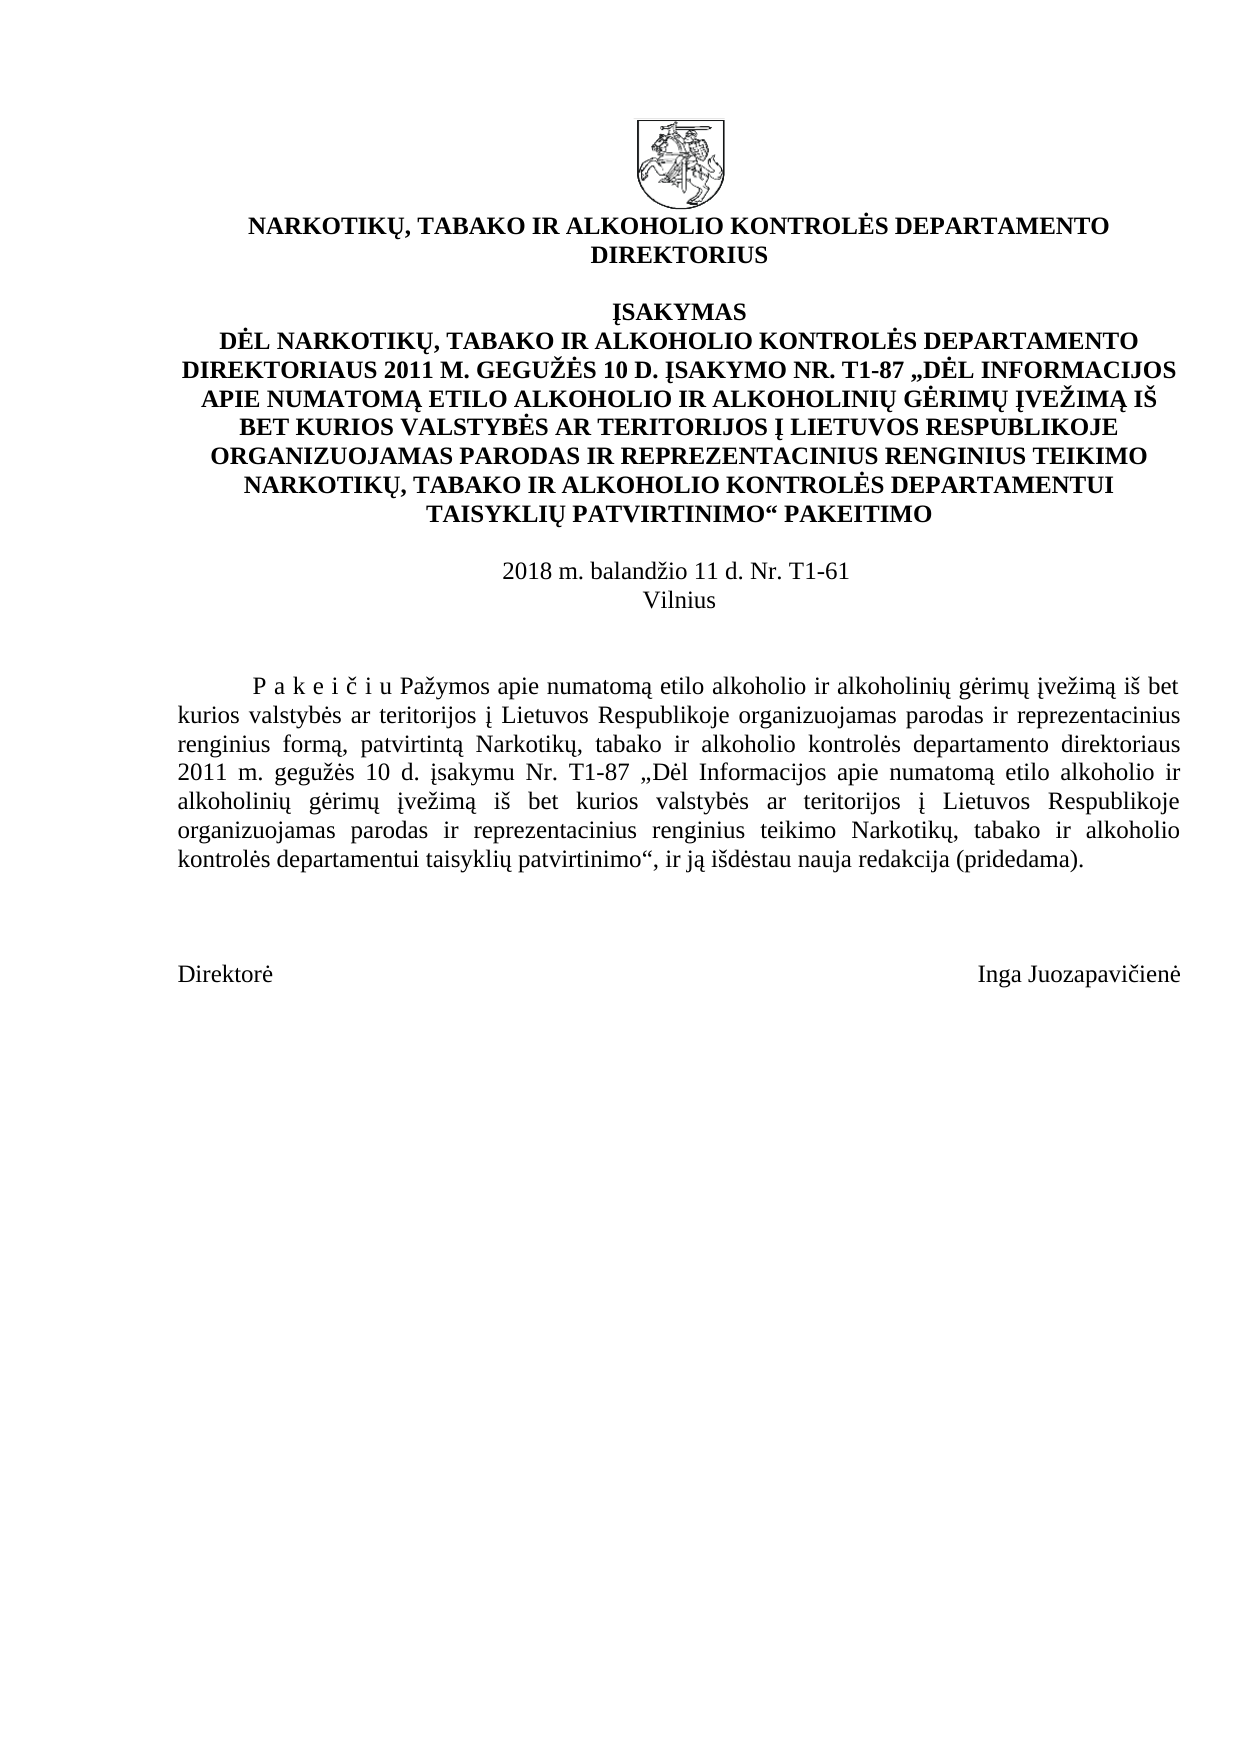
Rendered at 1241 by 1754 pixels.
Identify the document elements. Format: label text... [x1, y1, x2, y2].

text 2018 m. balandžio 11 d. Nr. T1-61 [177, 556, 1181, 585]
text DIREKTORIUS [177, 240, 1181, 269]
text Direktorė Inga Juozapavičienė [177, 959, 1181, 987]
text ĮSAKYMAS [177, 297, 1181, 326]
text P a k e i č i u Pažymos apie numatomą etilo alkoholio ir alkoholinių gėrimų įvežimą iš bet kurios valstybės ar teritorijos į Lietuvos Respublikoje organizuojamas parodas ir reprezentacinius renginius formą, patvirtintą Narkotikų, tabako ir alkoholio kontrolės departamento direktoriaus 2011 m. gegužės 10 d. įsakymu Nr. T1-87 „Dėl Informacijos apie numatomą etilo alkoholio ir alkoholinių gėrimų įvežimą iš bet kurios valstybės ar teritorijos į Lietuvos Respublikoje organizuojamas parodas ir reprezentacinius renginius teikimo Narkotikų, tabako ir alkoholio kontrolės departamentui taisyklių patvirtinimo“, ir ją išdėstau nauja redakcija (pridedama). [177, 671, 1181, 872]
text Vilnius [177, 585, 1181, 614]
text DĖL NARKOTIKŲ, TABAKO IR ALKOHOLIO KONTROLĖS DEPARTAMENTO DIREKTORIAUS 2011 M. GEGUŽĖS 10 D. ĮSAKYMO NR. T1-87 „DĖL INFORMACIJOS APIE NUMATOMĄ ETILO ALKOHOLIO IR ALKOHOLINIŲ GĖRIMŲ ĮVEŽIMĄ IŠ BET KURIOS VALSTYBĖS AR TERITORIJOS Į LIETUVOS RESPUBLIKOJE ORGANIZUOJAMAS PARODAS IR REPREZENTACINIUS RENGINIUS TEIKIMO NARKOTIKŲ, TABAKO IR ALKOHOLIO KONTROLĖS DEPARTAMENTUI TAISYKLIŲ PATVIRTINIMO“ PAKEITIMO [177, 326, 1181, 527]
text NARKOTIKŲ, TABAKO IR ALKOHOLIO KONTROLĖS DEPARTAMENTO [177, 211, 1181, 240]
